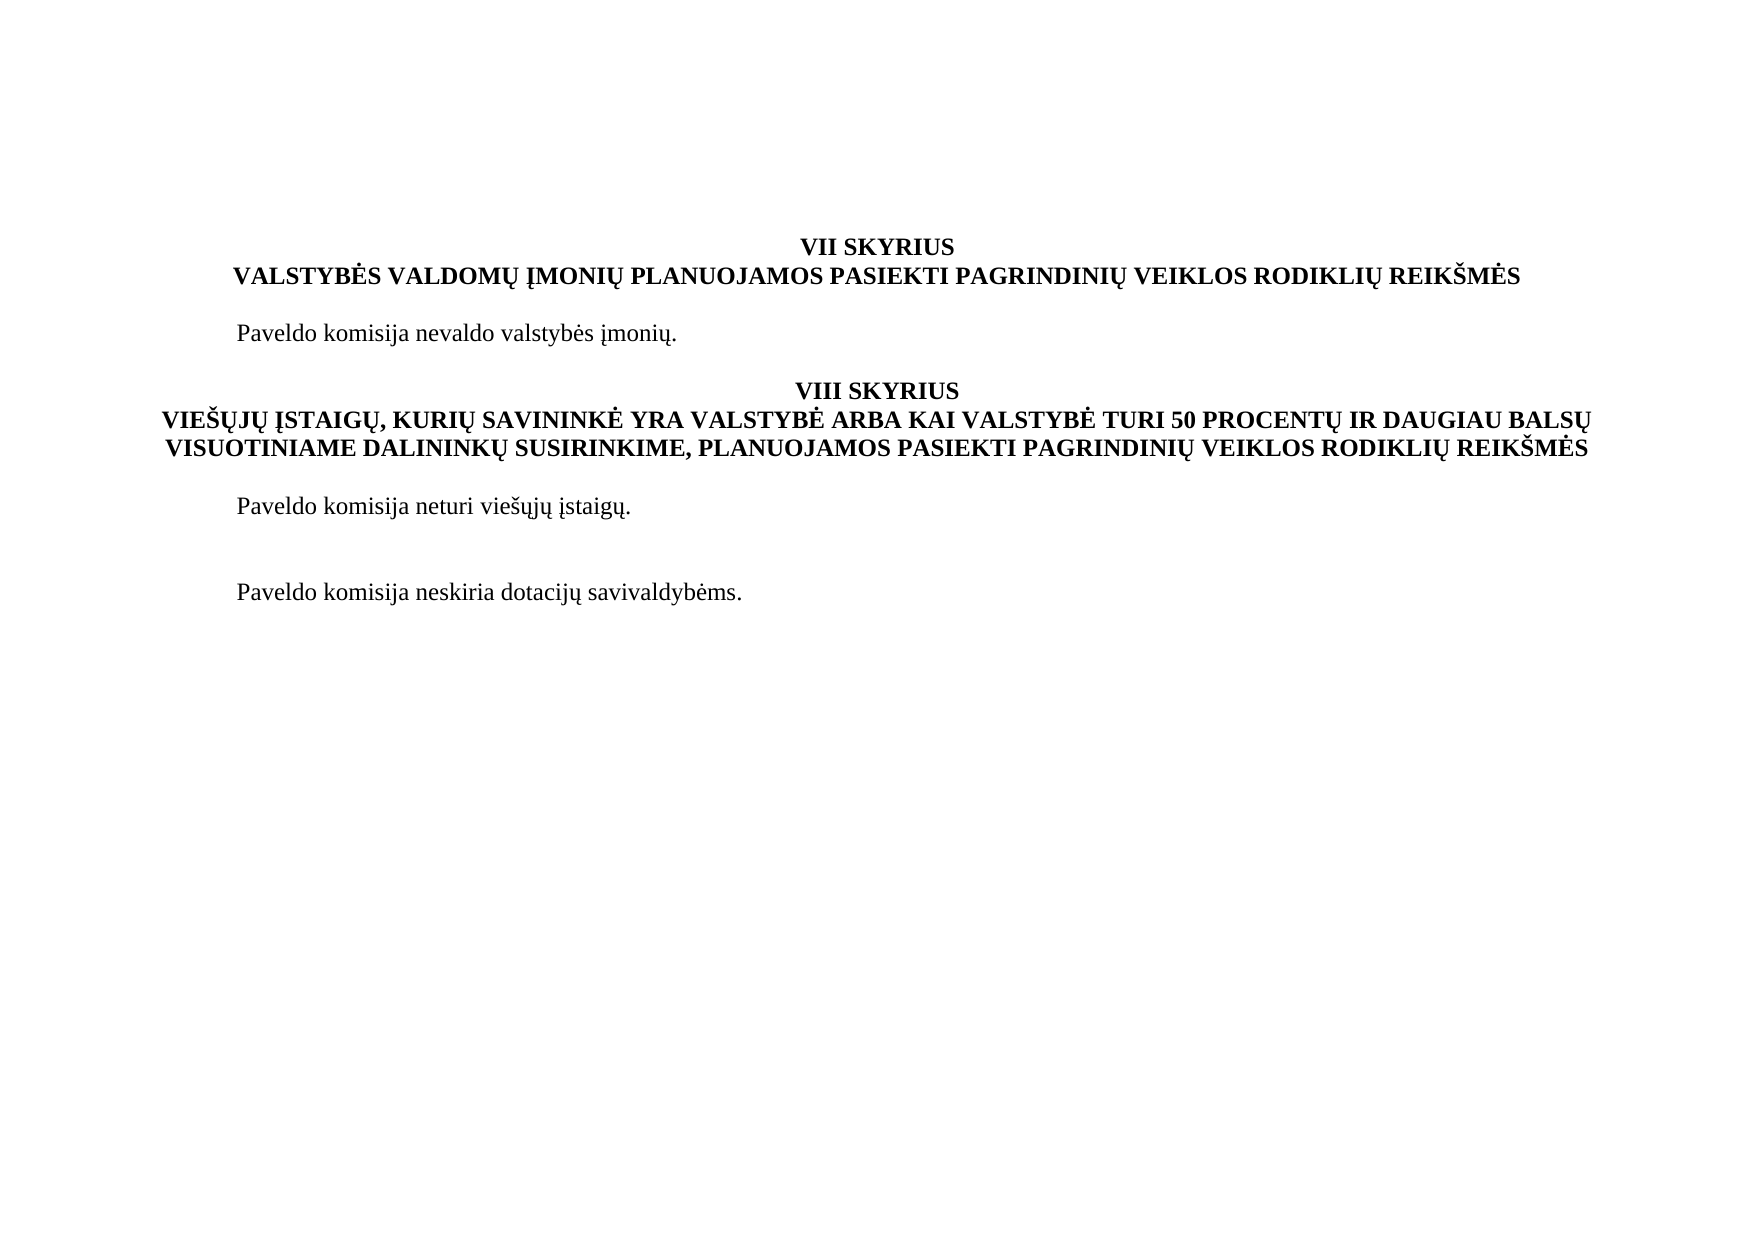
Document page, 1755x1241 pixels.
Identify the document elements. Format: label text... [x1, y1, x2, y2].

text Paveldo komisija neturi viešųjų įstaigų. [148, 491, 1606, 520]
text VII SKYRIUS [148, 232, 1606, 261]
text Paveldo komisija nevaldo valstybės įmonių. [148, 318, 1606, 347]
text VALSTYBĖS VALDOMŲ ĮMONIŲ PLANUOJAMOS PASIEKTI PAGRINDINIŲ VEIKLOS RODIKLIŲ REIKŠMĖS [148, 261, 1606, 290]
text VIEŠŲJŲ ĮSTAIGŲ, KURIŲ SAVININKĖ YRA VALSTYBĖ ARBA KAI VALSTYBĖ TURI 50 PROCENTŲ IR DAUGIAU BALSŲ VISUOTINIAME DALININKŲ SUSIRINKIME, PLANUOJAMOS PASIEKTI PAGRINDINIŲ VEIKLOS RODIKLIŲ REIKŠMĖS [148, 405, 1606, 462]
text VIII SKYRIUS [148, 376, 1606, 405]
text Paveldo komisija neskiria dotacijų savivaldybėms. [148, 577, 1606, 606]
